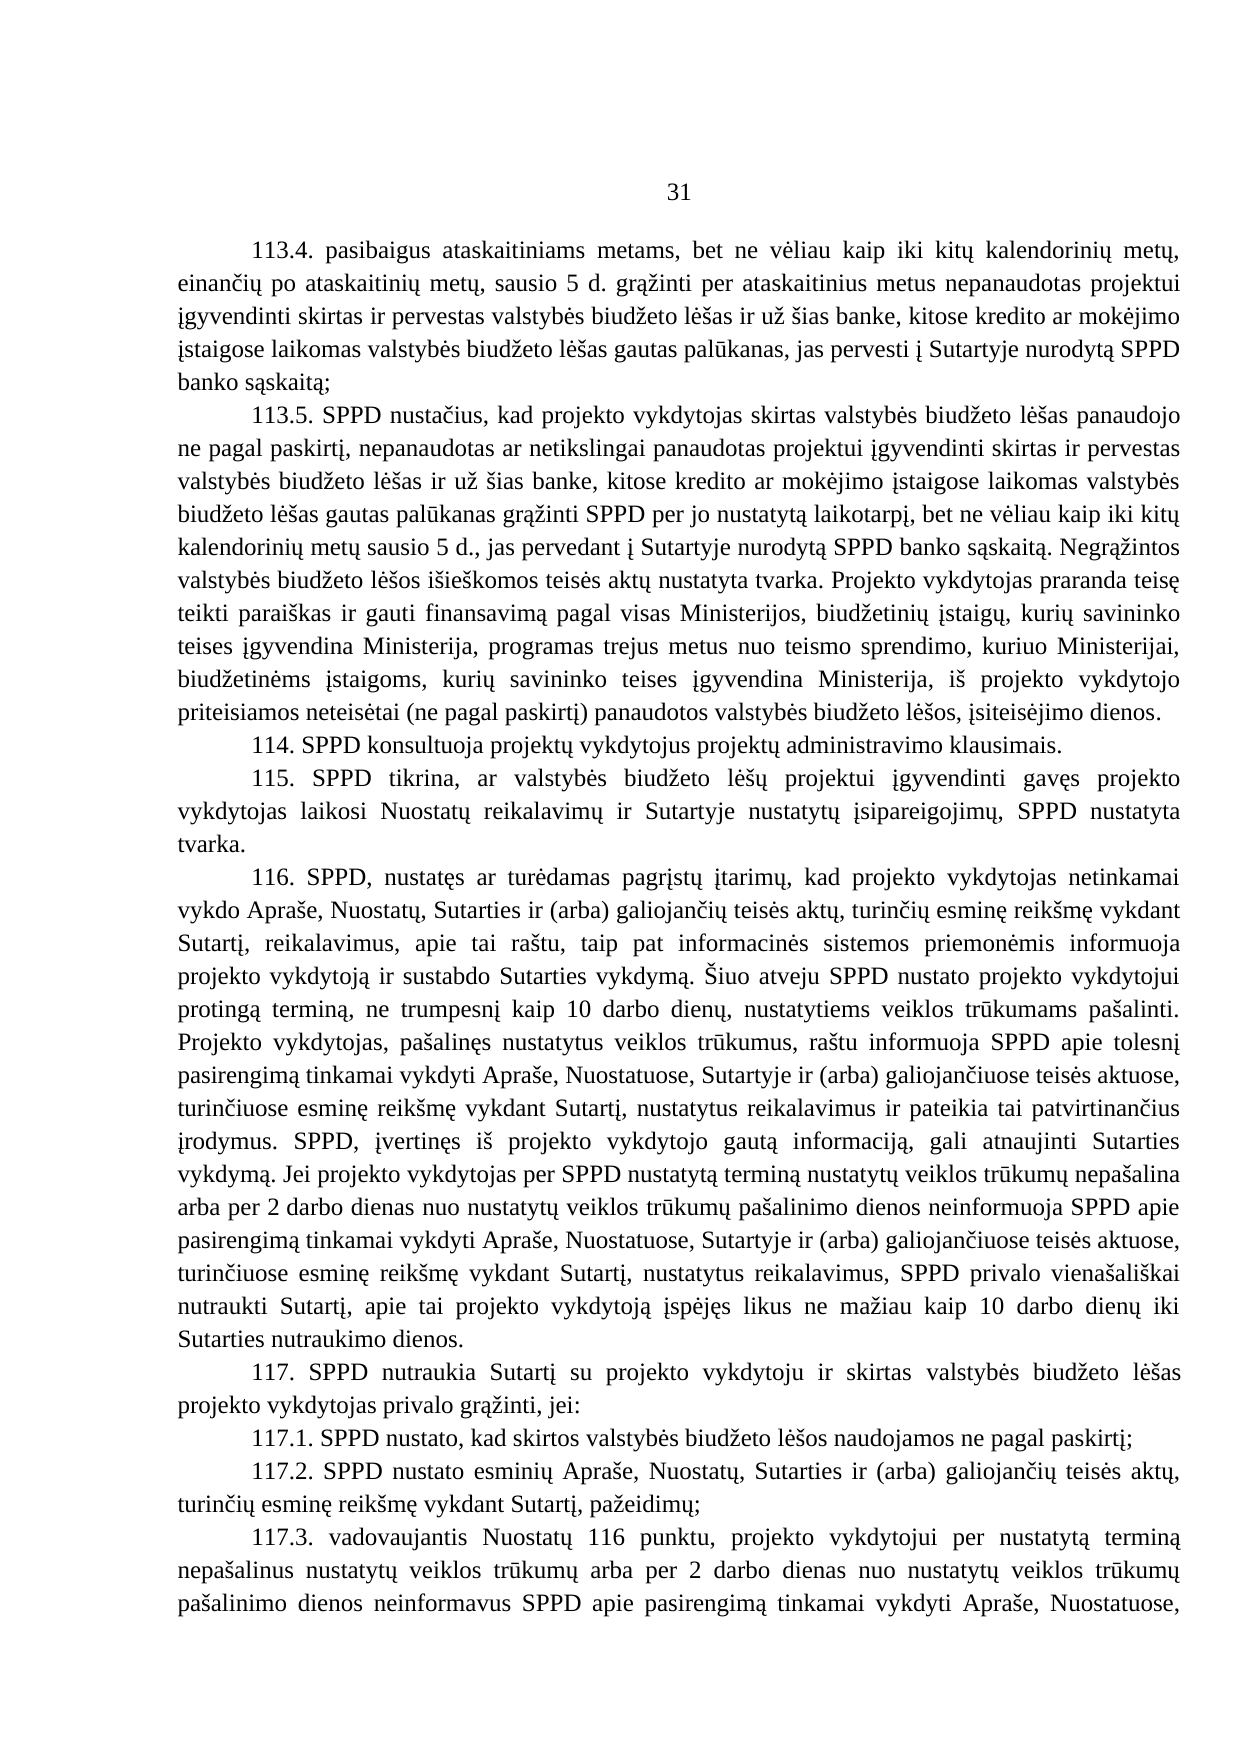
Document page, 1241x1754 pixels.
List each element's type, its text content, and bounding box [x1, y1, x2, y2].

text 113.5. SPPD nustačius, kad projekto vykdytojas skirtas valstybės biudžeto lėšas panaudojo ne pagal paskirtį, nepanaudotas ar netikslingai panaudotas projektui įgyvendinti skirtas ir pervestas valstybės biudžeto lėšas ir už šias banke, kitose kredito ar mokėjimo įstaigose laikomas valstybės biudžeto lėšas gautas palūkanas grąžinti SPPD per jo nustatytą laikotarpį, bet ne vėliau kaip iki kitų kalendorinių metų sausio 5 d., jas pervedant į Sutartyje nurodytą SPPD banko sąskaitą. Negrąžintos valstybės biudžeto lėšos išieškomos teisės aktų nustatyta tvarka. Projekto vykdytojas praranda teisę teikti paraiškas ir gauti finansavimą pagal visas Ministerijos, biudžetinių įstaigų, kurių savininko teises įgyvendina Ministerija, programas trejus metus nuo teismo sprendimo, kuriuo Ministerijai, biudžetinėms įstaigoms, kurių savininko teises įgyvendina Ministerija, iš projekto vykdytojo priteisiamos neteisėtai (ne pagal paskirtį) panaudotos valstybės biudžeto lėšos, įsiteisėjimo dienos. [177, 400, 1181, 726]
text 117.3. vadovaujantis Nuostatų 116 punktu, projekto vykdytojui per nustatytą terminą nepašalinus nustatytų veiklos trūkumų arba per 2 darbo dienas nuo nustatytų veiklos trūkumų pašalinimo dienos neinformavus SPPD apie pasirengimą tinkamai vykdyti Apraše, Nuostatuose, [177, 1522, 1181, 1617]
text 114. SPPD konsultuoja projektų vykdytojus projektų administravimo klausimais. [177, 730, 1181, 759]
text 116. SPPD, nustatęs ar turėdamas pagrįstų įtarimų, kad projekto vykdytojas netinkamai vykdo Apraše, Nuostatų, Sutarties ir (arba) galiojančių teisės aktų, turinčių esminę reikšmę vykdant Sutartį, reikalavimus, apie tai raštu, taip pat informacinės sistemos priemonėmis informuoja projekto vykdytoją ir sustabdo Sutarties vykdymą. Šiuo atveju SPPD nustato projekto vykdytojui protingą terminą, ne trumpesnį kaip 10 darbo dienų, nustatytiems veiklos trūkumams pašalinti. Projekto vykdytojas, pašalinęs nustatytus veiklos trūkumus, raštu informuoja SPPD apie tolesnį pasirengimą tinkamai vykdyti Apraše, Nuostatuose, Sutartyje ir (arba) galiojančiuose teisės aktuose, turinčiuose esminę reikšmę vykdant Sutartį, nustatytus reikalavimus ir pateikia tai patvirtinančius įrodymus. SPPD, įvertinęs iš projekto vykdytojo gautą informaciją, gali atnaujinti Sutarties vykdymą. Jei projekto vykdytojas per SPPD nustatytą terminą nustatytų veiklos trūkumų nepašalina arba per 2 darbo dienas nuo nustatytų veiklos trūkumų pašalinimo dienos neinformuoja SPPD apie pasirengimą tinkamai vykdyti Apraše, Nuostatuose, Sutartyje ir (arba) galiojančiuose teisės aktuose, turinčiuose esminę reikšmę vykdant Sutartį, nustatytus reikalavimus, SPPD privalo vienašališkai nutraukti Sutartį, apie tai projekto vykdytoją įspėjęs likus ne mažiau kaip 10 darbo dienų iki Sutarties nutraukimo dienos. [177, 862, 1181, 1353]
text 117. SPPD nutraukia Sutartį su projekto vykdytoju ir skirtas valstybės biudžeto lėšas projekto vykdytojas privalo grąžinti, jei: [177, 1357, 1181, 1419]
text 117.1. SPPD nustato, kad skirtos valstybės biudžeto lėšos naudojamos ne pagal paskirtį; [177, 1423, 1181, 1452]
text 117.2. SPPD nustato esminių Apraše, Nuostatų, Sutarties ir (arba) galiojančių teisės aktų, turinčių esminę reikšmę vykdant Sutartį, pažeidimų; [177, 1456, 1181, 1518]
text 113.4. pasibaigus ataskaitiniams metams, bet ne vėliau kaip iki kitų kalendorinių metų, einančių po ataskaitinių metų, sausio 5 d. grąžinti per ataskaitinius metus nepanaudotas projektui įgyvendinti skirtas ir pervestas valstybės biudžeto lėšas ir už šias banke, kitose kredito ar mokėjimo įstaigose laikomas valstybės biudžeto lėšas gautas palūkanas, jas pervesti į Sutartyje nurodytą SPPD banko sąskaitą; [177, 235, 1181, 396]
text 115. SPPD tikrina, ar valstybės biudžeto lėšų projektui įgyvendinti gavęs projekto vykdytojas laikosi Nuostatų reikalavimų ir Sutartyje nustatytų įsipareigojimų, SPPD nustatyta tvarka. [177, 763, 1181, 858]
